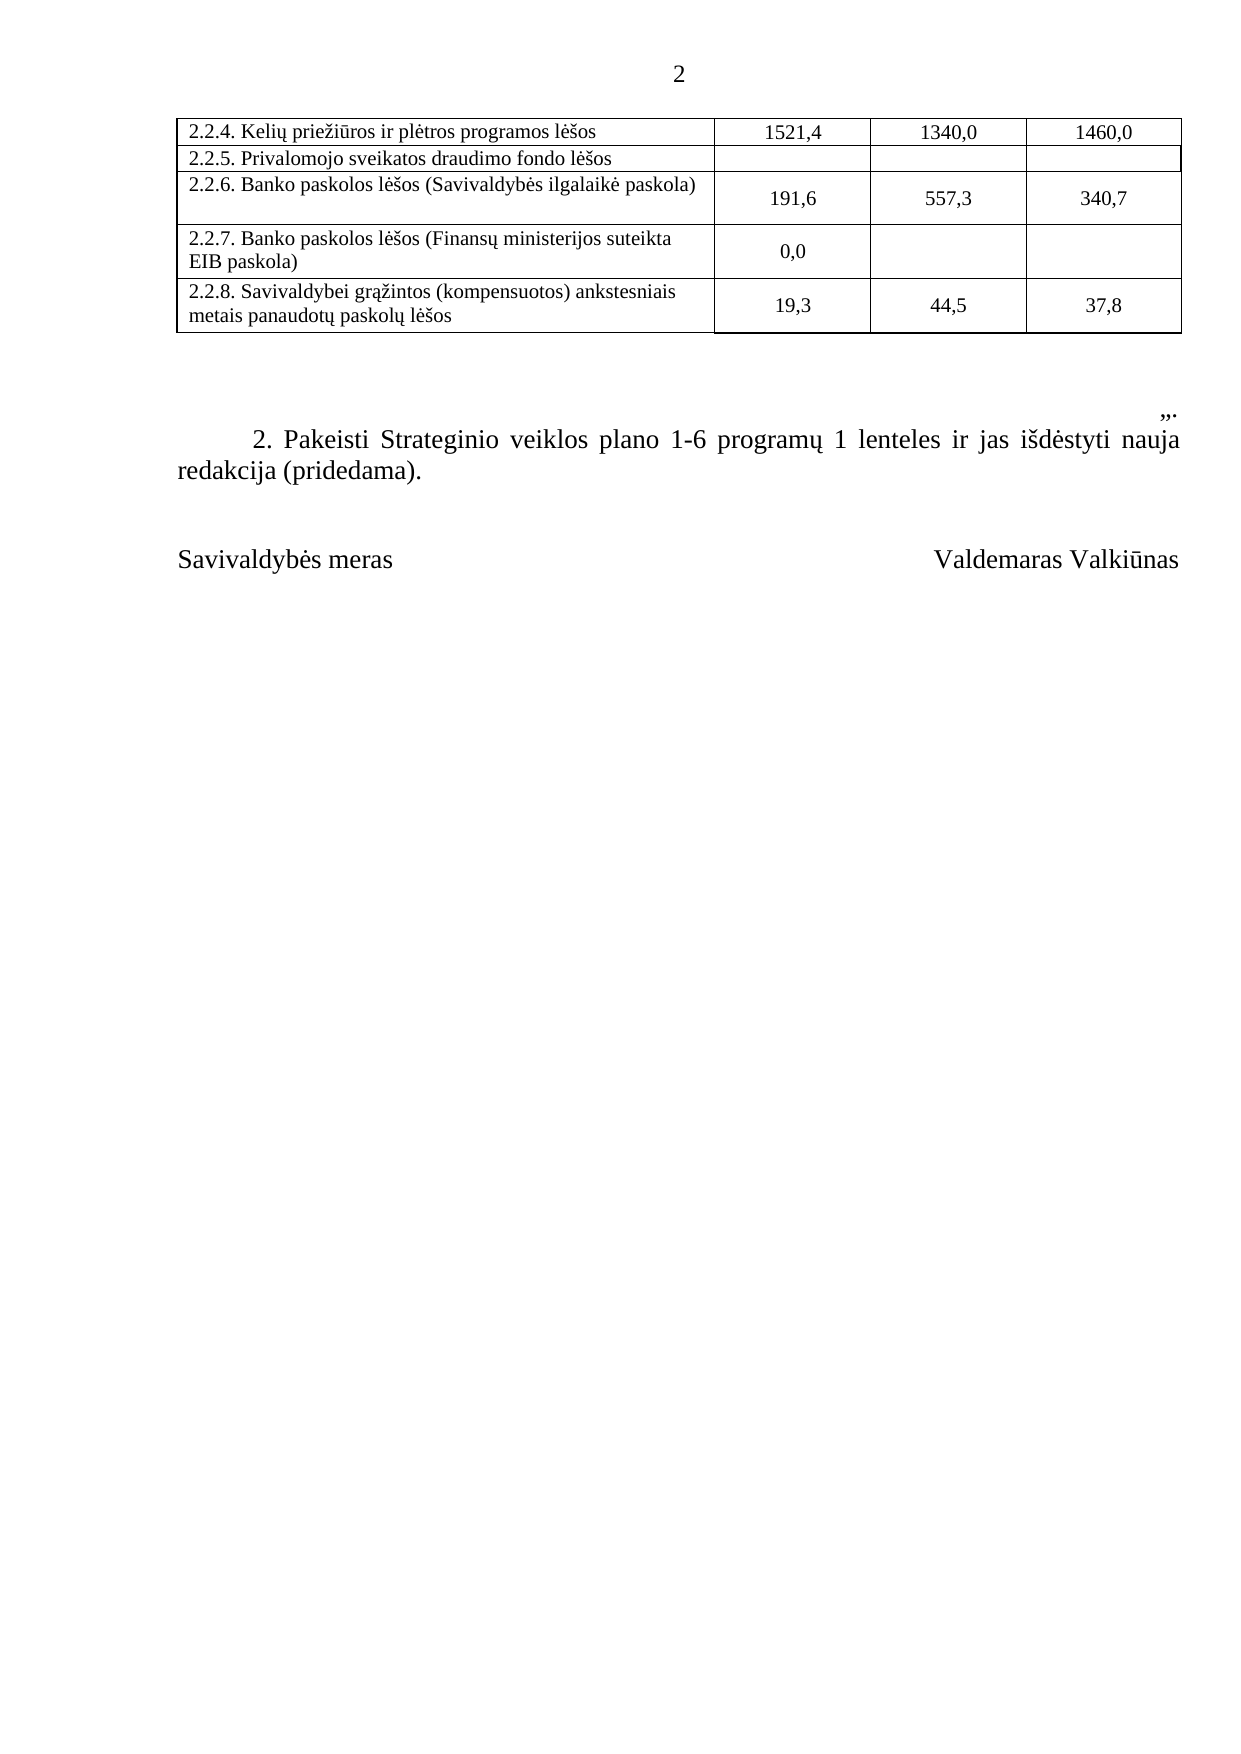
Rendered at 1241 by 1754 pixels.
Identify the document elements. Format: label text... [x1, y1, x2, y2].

text „. [177, 392, 1181, 423]
table_cell [1027, 225, 1181, 277]
table_cell 191,6 [715, 172, 870, 224]
table_cell 2.2.8. Savivaldybei grąžintos (kompensuotos) ankstesniais metais panaudotų paskolų lėšos [178, 279, 714, 332]
table_cell [871, 146, 1026, 171]
table_cell 2.2.7. Banko paskolos lėšos (Finansų ministerijos suteikta EIB paskola) [178, 225, 714, 277]
table_cell 1340,0 [871, 119, 1026, 145]
table_cell 340,7 [1027, 172, 1181, 224]
table_cell 2.2.4. Kelių priežiūros ir plėtros programos lėšos [178, 119, 714, 145]
table_cell 1521,4 [715, 119, 870, 145]
table_cell 2.2.5. Privalomojo sveikatos draudimo fondo lėšos [178, 146, 714, 171]
table_cell 557,3 [871, 172, 1026, 224]
table_cell 19,3 [715, 279, 870, 332]
text Savivaldybės meras Valdemaras Valkiūnas [177, 543, 1181, 574]
table_cell 1460,0 [1027, 119, 1181, 145]
table_cell [1027, 146, 1180, 171]
table_cell 37,8 [1027, 279, 1181, 332]
table_cell 0,0 [715, 225, 870, 277]
table_cell [715, 146, 870, 171]
table_cell [871, 225, 1026, 277]
text 2. Pakeisti Strateginio veiklos plano 1-6 programų 1 lenteles ir jas išdėstyti nauja redakcija (pridedama). [177, 423, 1181, 485]
table_cell 44,5 [871, 279, 1026, 332]
table_cell 2.2.6. Banko paskolos lėšos (Savivaldybės ilgalaikė paskola) [178, 172, 714, 224]
